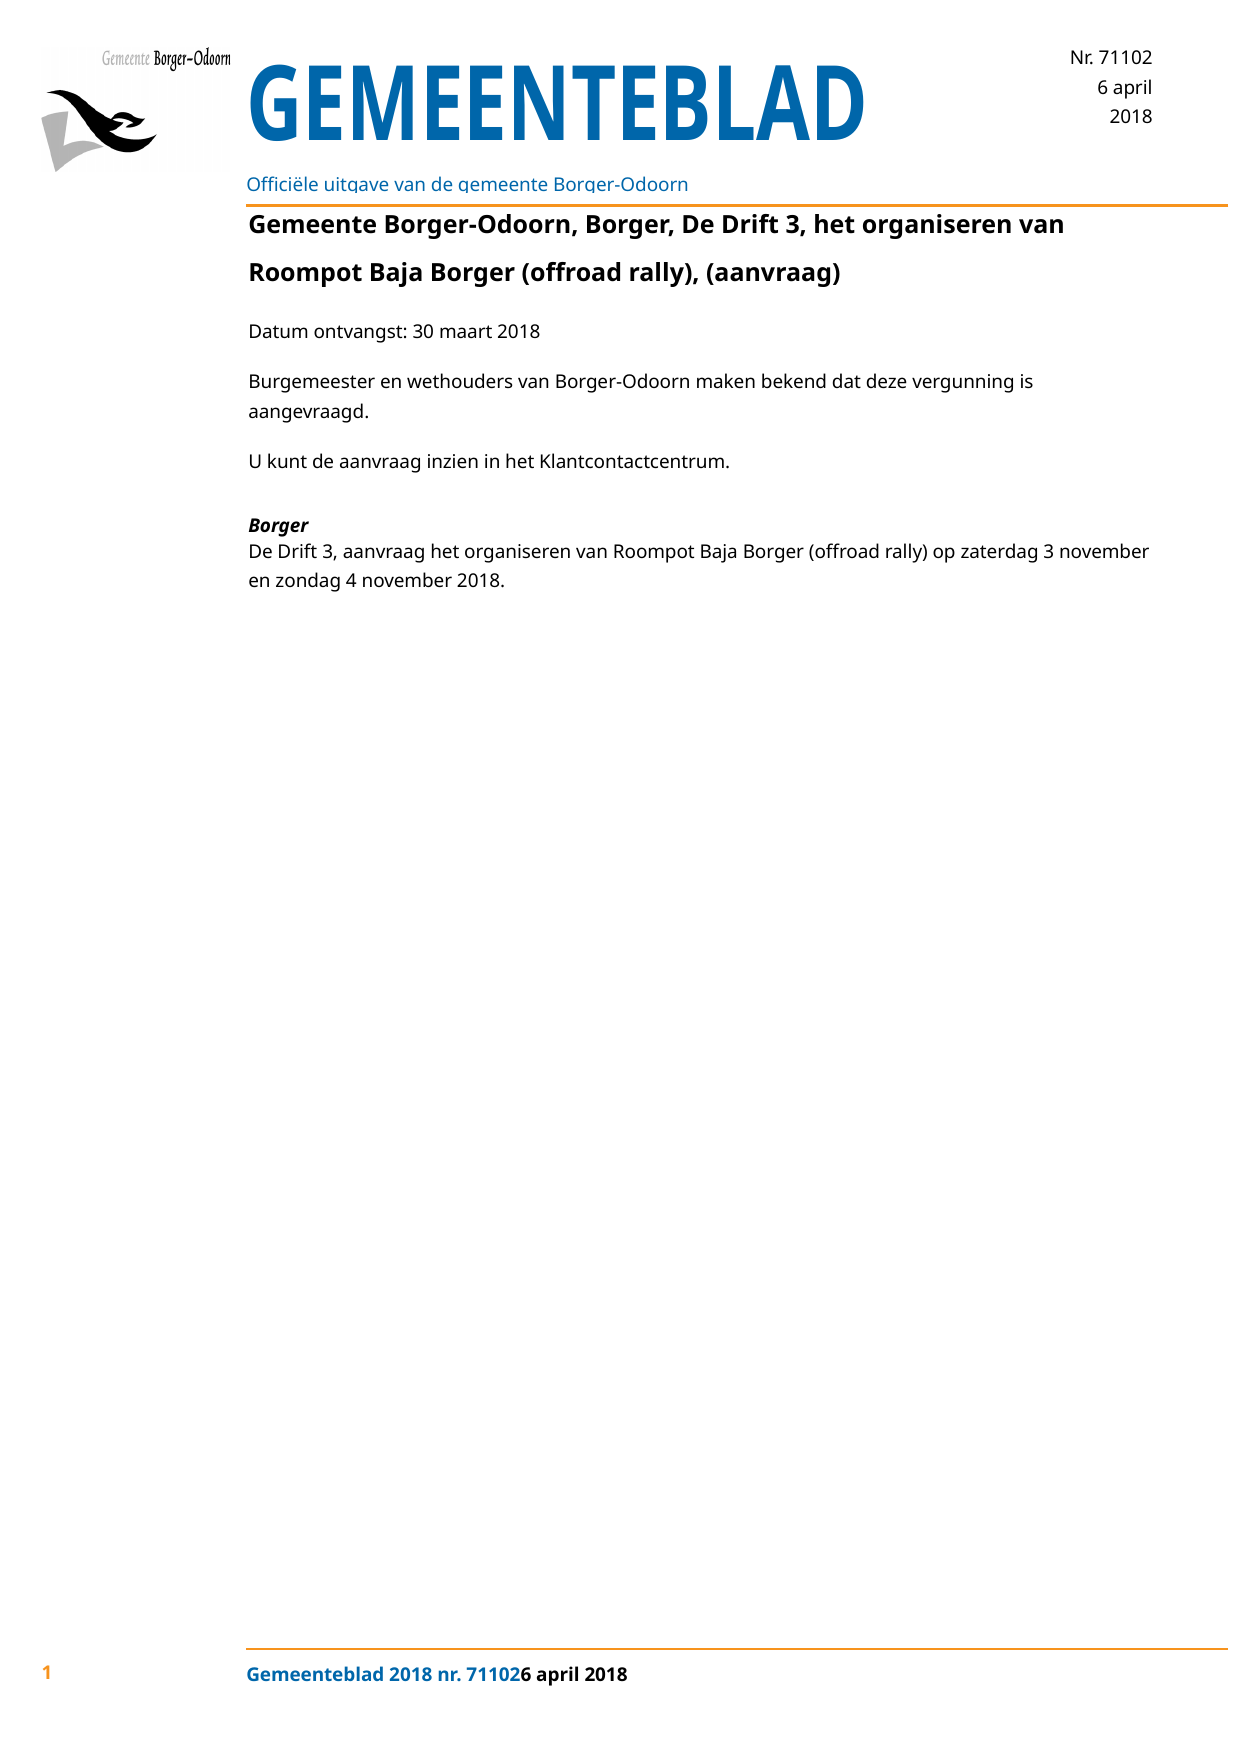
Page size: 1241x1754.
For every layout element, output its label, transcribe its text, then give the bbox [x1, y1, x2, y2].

text U kunt de aanvraag inzien in het Klantcontactcentrum. [248, 448, 1152, 474]
text Gemeente Borger-Odoorn, Borger, De Drift 3, het organiseren van Roompot Baja Borger (offroad rally), (aanvraag) [248, 207, 1152, 288]
text Burgemeester en wethouders van Borger-Odoorn maken bekend dat deze vergunning is aangevraagd. [248, 368, 1152, 424]
picture [41, 47, 231, 172]
text De Drift 3, aanvraag het organiseren van Roompot Baja Borger (offroad rally) op zaterdag 3 november en zondag 4 november 2018. [248, 538, 1152, 593]
text Borger [248, 512, 1152, 538]
text Datum ontvangst: 30 maart 2018 [248, 318, 1152, 344]
